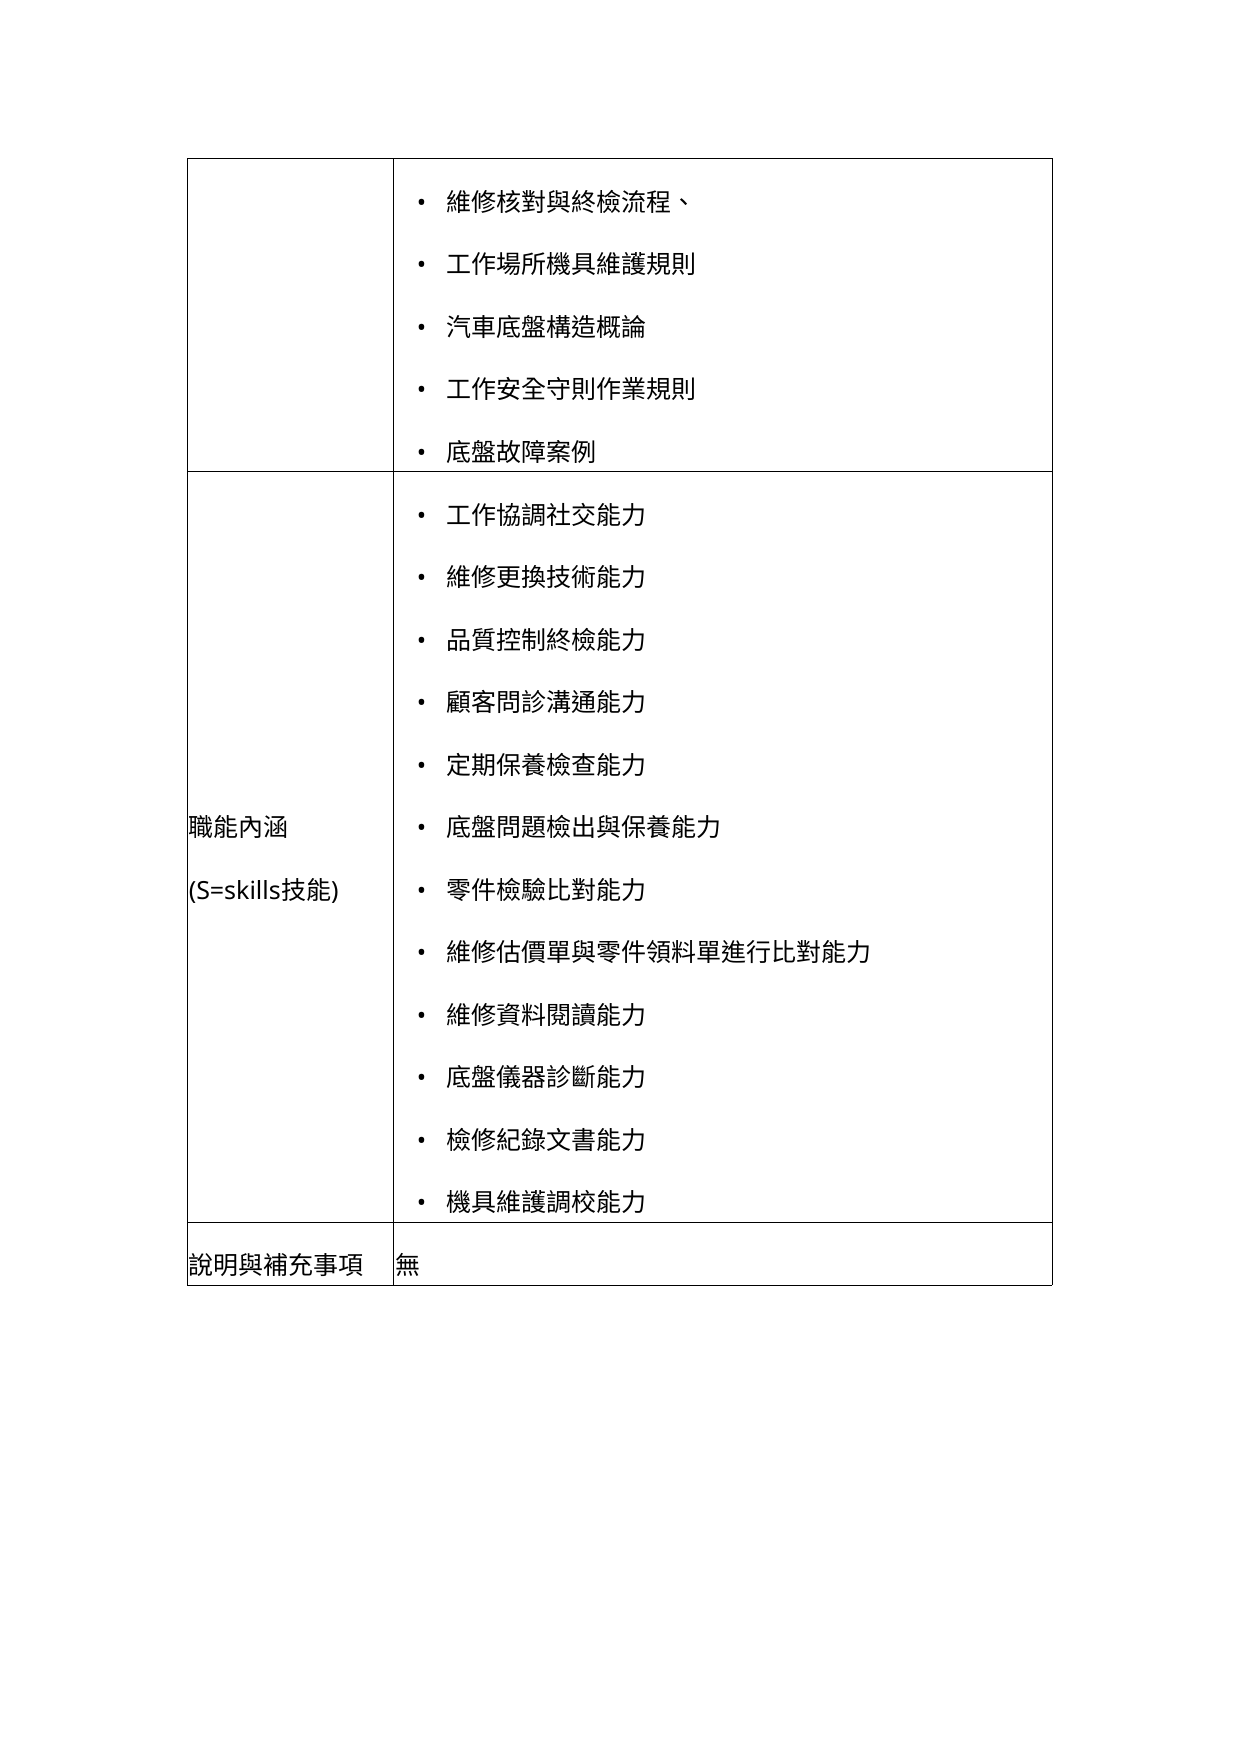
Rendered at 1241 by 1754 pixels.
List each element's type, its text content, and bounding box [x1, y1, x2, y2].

table_cell [188, 159, 393, 471]
table_cell 無 [394, 1223, 1052, 1285]
table_cell 說明與補充事項 [188, 1223, 393, 1285]
table_cell 工作協調社交能力 維修更換技術能力 品質控制終檢能力 顧客問診溝通能力 定期保養檢查能力 底盤問題檢出與保養能力 零件檢驗比對能力 維修估價單與零件領料單進行比對能力 維修資料閱讀能力 底盤儀器診斷能力 檢修紀錄文書能力 機具維護調校能力 [394, 472, 1052, 1222]
table_cell 召回專案紀錄 顧客接待流程 職業安全衛生相關規則 維修技術資料 故障判斷與檢修流程 維修核對與終檢流程、 工作場所機具維護規則 汽車底盤構造概論 工作安全守則作業規則 底盤故障案例 [394, 159, 1052, 471]
table_cell 職能內涵 (S=skills技能) [188, 472, 393, 1222]
